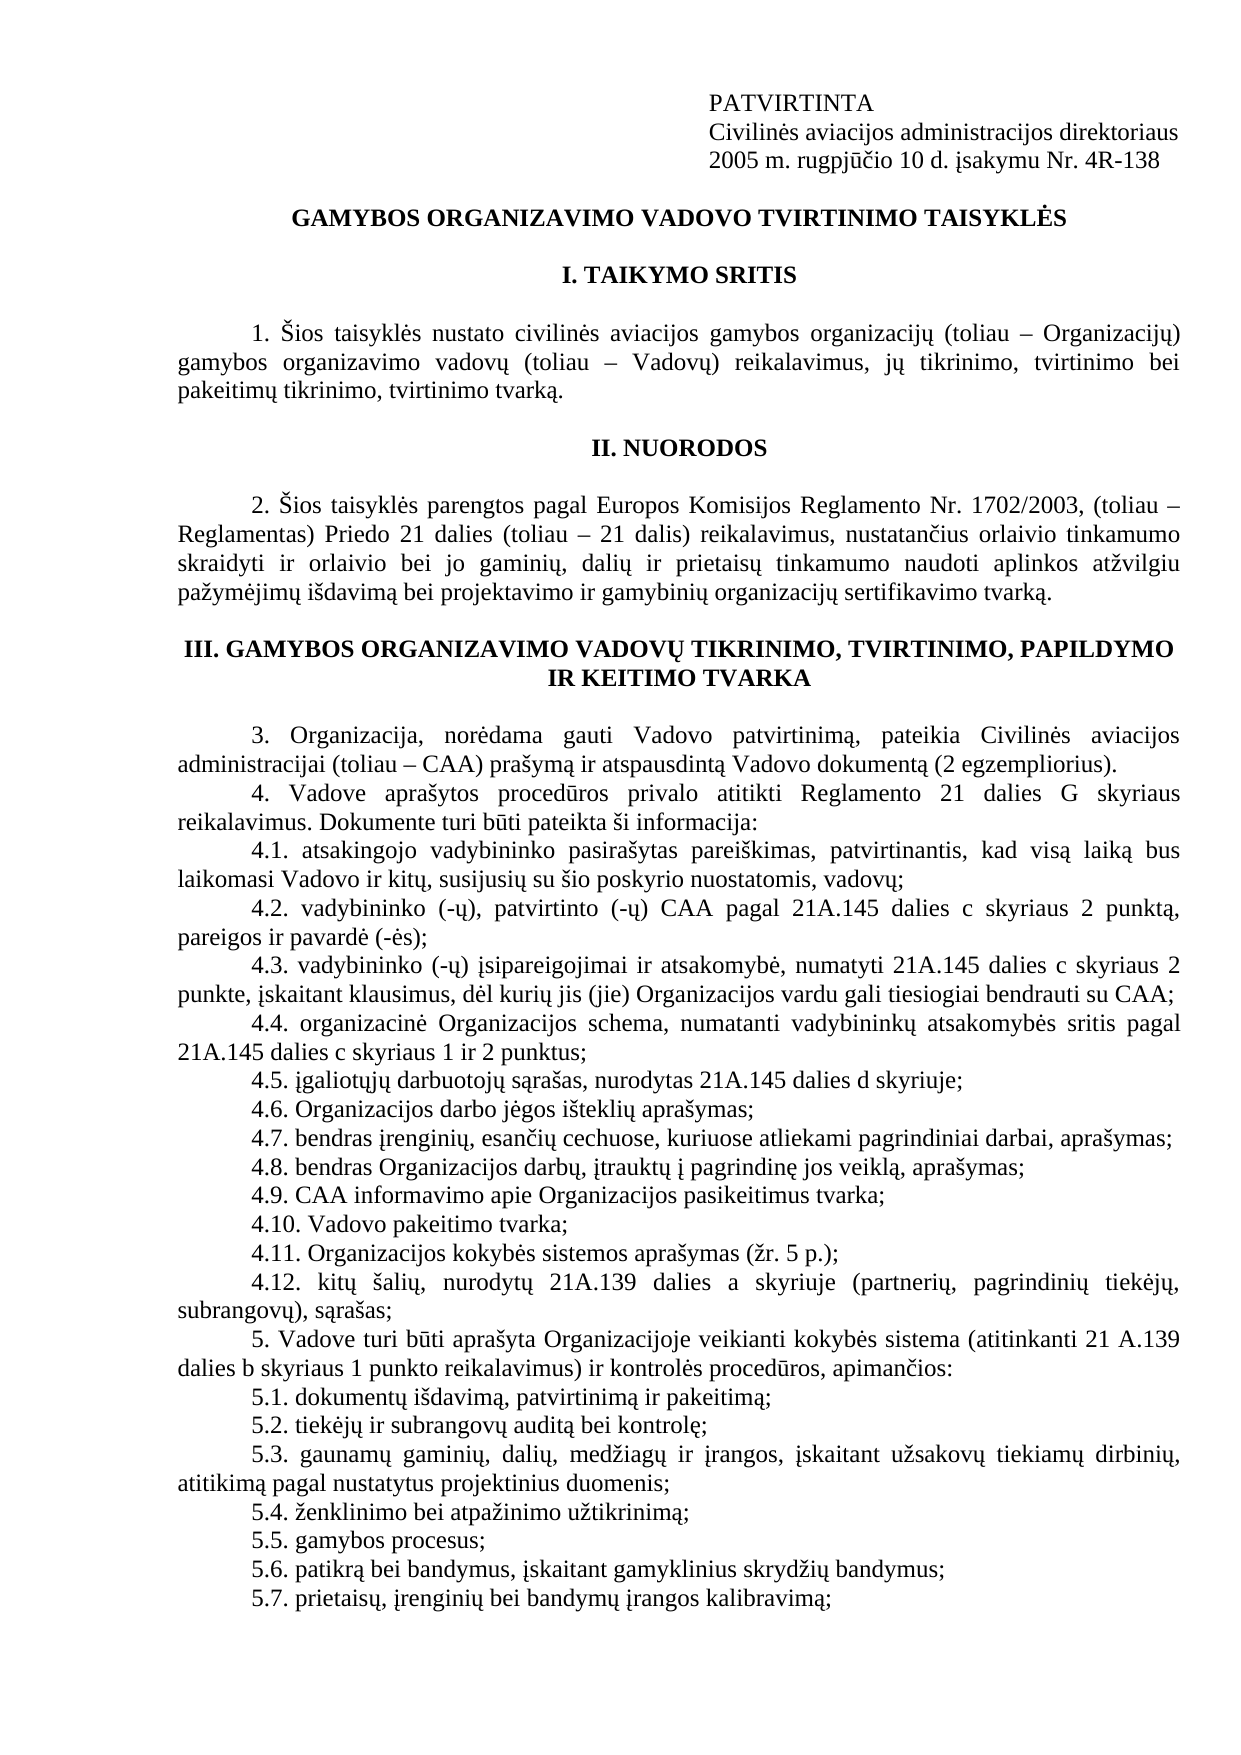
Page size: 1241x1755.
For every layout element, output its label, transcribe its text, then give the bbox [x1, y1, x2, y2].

text 4.10. Vadovo pakeitimo tvarka; [177, 1209, 1181, 1238]
text 5.1. dokumentų išdavimą, patvirtinimą ir pakeitimą; [177, 1382, 1181, 1410]
text 4.12. kitų šalių, nurodytų 21A.139 dalies a skyriuje (partnerių, pagrindinių tiekėjų, subrangovų), sąrašas; [177, 1267, 1181, 1324]
text 5.3. gaunamų gaminių, dalių, medžiagų ir įrangos, įskaitant užsakovų tiekiamų dirbinių, atitikimą pagal nustatytus projektinius duomenis; [177, 1439, 1181, 1497]
text III. gamybos organizavimo vadovų tikrinimo, TVIRTINIMO, PAPILDYMO IR KEITIMO TVARKA [177, 634, 1181, 692]
text 5.6. patikrą bei bandymus, įskaitant gamyklinius skrydžių bandymus; [177, 1554, 1181, 1583]
text 3. Organizacija, norėdama gauti Vadovo patvirtinimą, pateikia Civilinės aviacijos administracijai (toliau – CAA) prašymą ir atspausdintą Vadovo dokumentą (2 egzempliorius). [177, 720, 1181, 778]
text gamybos ORGANIZAVIMO VADOVO TVIRTINIMO taisyklės [177, 203, 1181, 232]
text 4.6. Organizacijos darbo jėgos išteklių aprašymas; [177, 1094, 1181, 1123]
text 4.7. bendras įrenginių, esančių cechuose, kuriuose atliekami pagrindiniai darbai, aprašymas; [177, 1123, 1181, 1152]
text 2. Šios taisyklės parengtos pagal Europos Komisijos Reglamento Nr. 1702/2003, (toliau – Reglamentas) Priedo 21 dalies (toliau – 21 dalis) reikalavimus, nustatančius orlaivio tinkamumo skraidyti ir orlaivio bei jo gaminių, dalių ir prietaisų tinkamumo naudoti aplinkos atžvilgiu pažymėjimų išdavimą bei projektavimo ir gamybinių organizacijų sertifikavimo tvarką. [177, 490, 1181, 605]
text 1. Šios taisyklės nustato civilinės aviacijos gamybos organizacijų (toliau – Organizacijų) gamybos organizavimo vadovų (toliau – Vadovų) reikalavimus, jų tikrinimo, tvirtinimo bei pakeitimų tikrinimo, tvirtinimo tvarką. [177, 318, 1181, 404]
text I. TAIKYMO SRITIS [177, 260, 1181, 289]
text 2005 m. rugpjūčio 10 d. įsakymu Nr. 4R-138 [177, 145, 1181, 174]
text 5. Vadove turi būti aprašyta Organizacijoje veikianti kokybės sistema (atitinkanti 21 A.139 dalies b skyriaus 1 punkto reikalavimus) ir kontrolės procedūros, apimančios: [177, 1324, 1181, 1382]
text Civilinės aviacijos administracijos direktoriaus [177, 117, 1181, 145]
text PATVIRTINTA [177, 88, 1181, 117]
text 4.11. Organizacijos kokybės sistemos aprašymas (žr. 5 p.); [177, 1238, 1181, 1267]
text 4. Vadove aprašytos procedūros privalo atitikti Reglamento 21 dalies G skyriaus reikalavimus. Dokumente turi būti pateikta ši informacija: [177, 778, 1181, 835]
text 4.3. vadybininko (-ų) įsipareigojimai ir atsakomybė, numatyti 21A.145 dalies c skyriaus 2 punkte, įskaitant klausimus, dėl kurių jis (jie) Organizacijos vardu gali tiesiogiai bendrauti su CAA; [177, 950, 1181, 1008]
text 4.9. CAA informavimo apie Organizacijos pasikeitimus tvarka; [177, 1180, 1181, 1209]
text 5.7. prietaisų, įrenginių bei bandymų įrangos kalibravimą; [177, 1583, 1181, 1612]
text II. NUORODOS [177, 433, 1181, 462]
text 5.4. ženklinimo bei atpažinimo užtikrinimą; [177, 1497, 1181, 1525]
text 4.1. atsakingojo vadybininko pasirašytas pareiškimas, patvirtinantis, kad visą laiką bus laikomasi Vadovo ir kitų, susijusių su šio poskyrio nuostatomis, vadovų; [177, 835, 1181, 893]
text 5.2. tiekėjų ir subrangovų auditą bei kontrolę; [177, 1410, 1181, 1439]
text 4.4. organizacinė Organizacijos schema, numatanti vadybininkų atsakomybės sritis pagal 21A.145 dalies c skyriaus 1 ir 2 punktus; [177, 1008, 1181, 1065]
text 4.8. bendras Organizacijos darbų, įtrauktų į pagrindinę jos veiklą, aprašymas; [177, 1152, 1181, 1180]
text 5.5. gamybos procesus; [177, 1525, 1181, 1554]
text 4.2. vadybininko (-ų), patvirtinto (-ų) CAA pagal 21A.145 dalies c skyriaus 2 punktą, pareigos ir pavardė (-ės); [177, 893, 1181, 950]
text 4.5. įgaliotųjų darbuotojų sąrašas, nurodytas 21A.145 dalies d skyriuje; [177, 1065, 1181, 1094]
